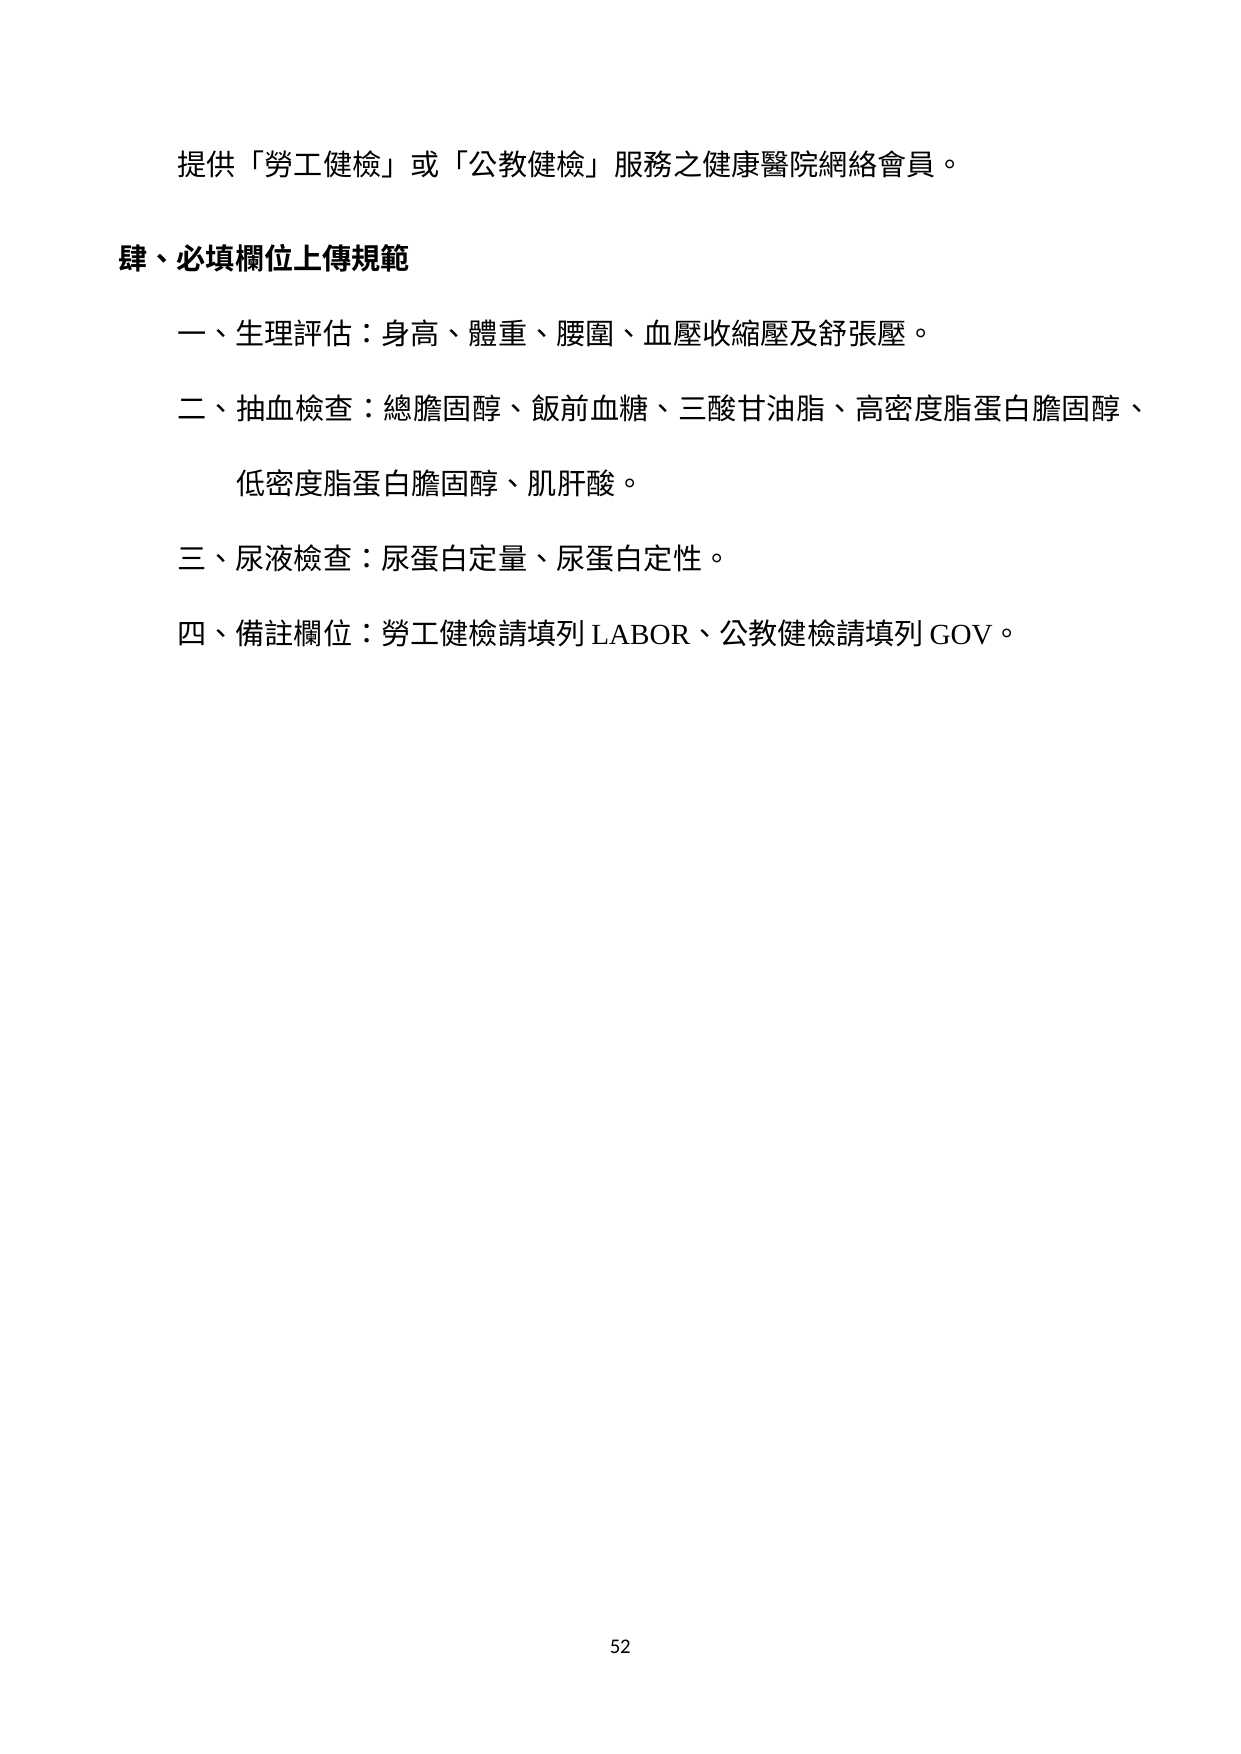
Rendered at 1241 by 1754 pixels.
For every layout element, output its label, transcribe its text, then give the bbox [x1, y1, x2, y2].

text 提供「勞工健檢」或「公教健檢」服務之健康醫院網絡會員。 [177, 126, 1122, 201]
text 肆、必填欄位上傳規範 [118, 219, 1122, 294]
text 四、備註欄位：勞工健檢請填列LABOR、公教健檢請填列GOV。 [177, 594, 1122, 669]
text 三、尿液檢查：尿蛋白定量、尿蛋白定性。 [177, 519, 1122, 594]
text 一、生理評估：身高、體重、腰圍、血壓收縮壓及舒張壓。 [177, 294, 1122, 369]
text 二、抽血檢查：總膽固醇、飯前血糖、三酸甘油脂、高密度脂蛋白膽固醇、低密度脂蛋白膽固醇、肌肝酸。 [177, 369, 1122, 519]
